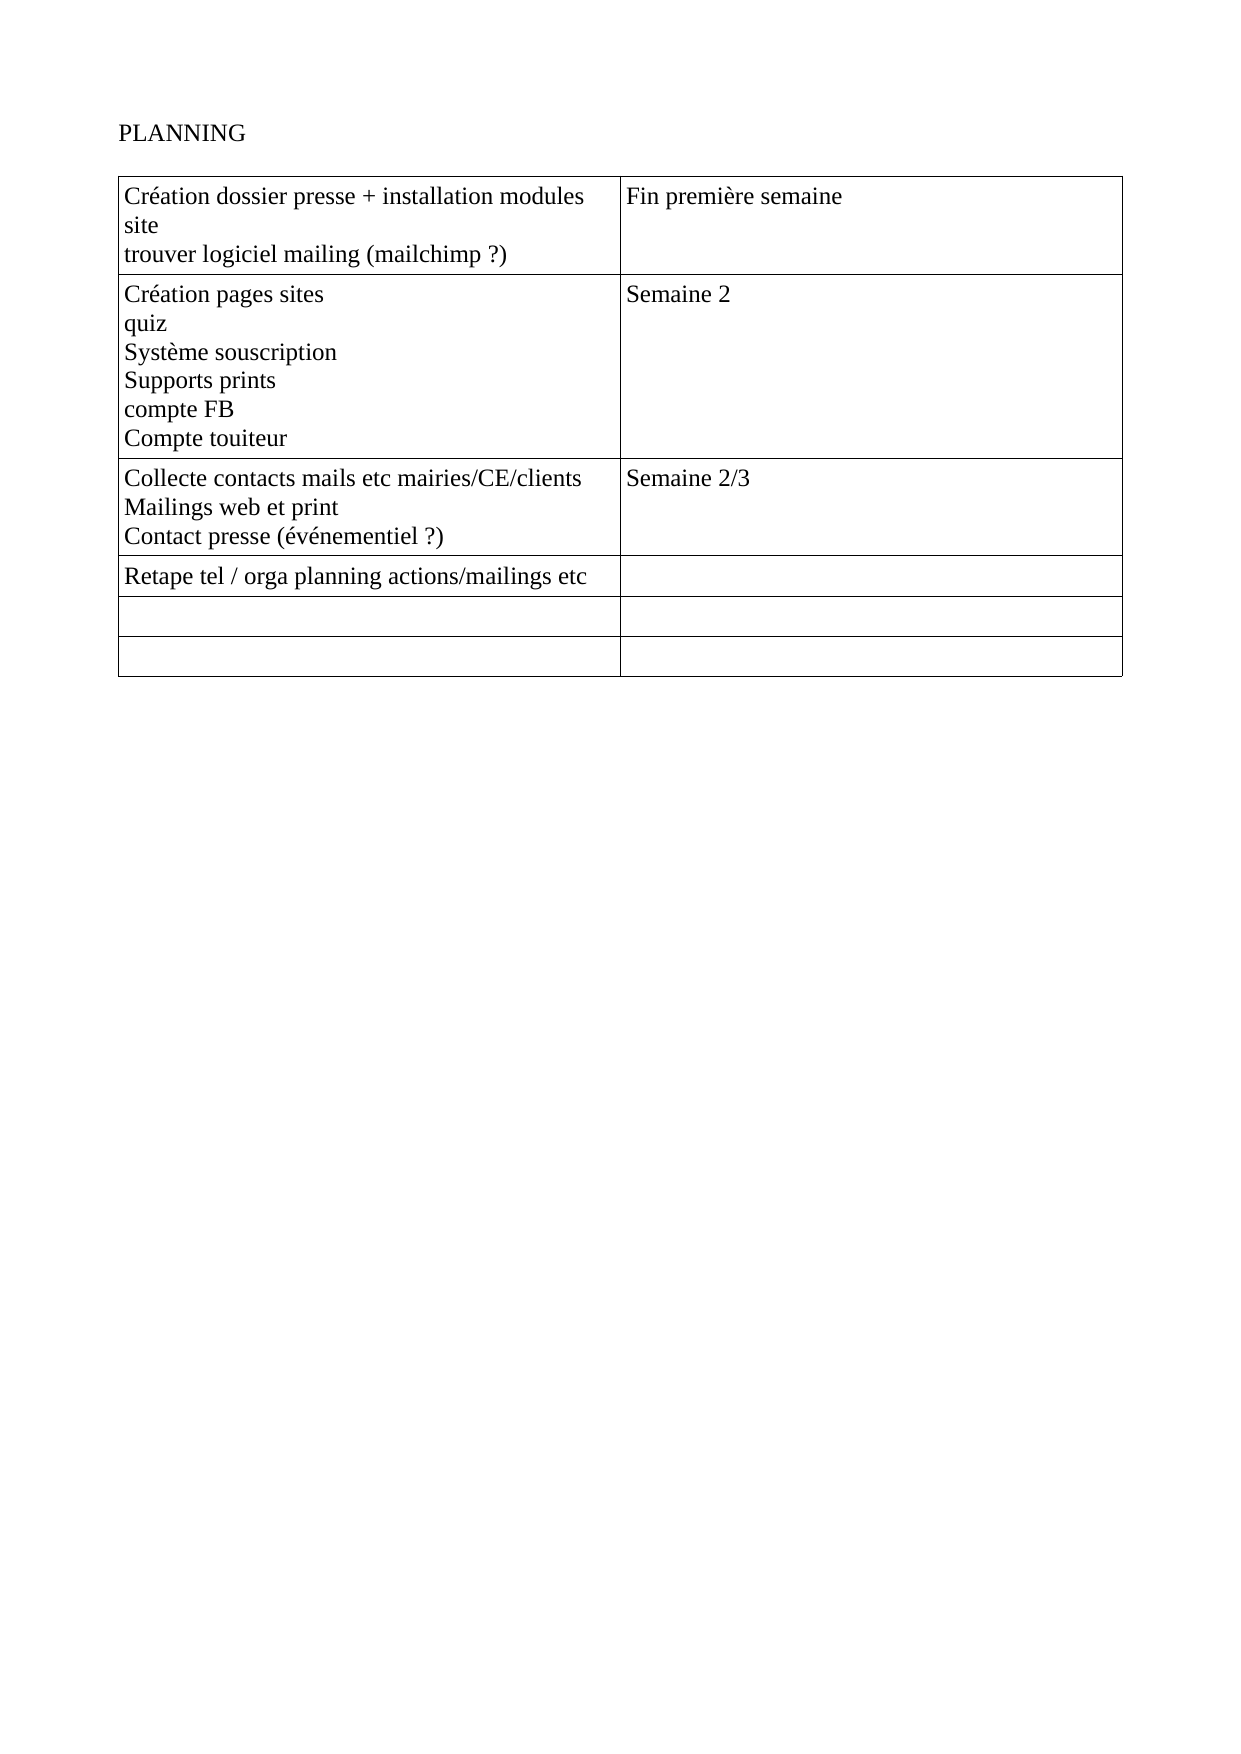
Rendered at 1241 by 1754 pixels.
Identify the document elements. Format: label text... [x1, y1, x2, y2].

table_cell [119, 637, 620, 676]
table_cell Semaine 2/3 [621, 459, 1122, 555]
table_cell [621, 637, 1122, 676]
table_cell Semaine 2 [621, 275, 1122, 457]
table_header Création dossier presse + installation modules site trouver logiciel mailing (mailchimp ?) [119, 177, 620, 273]
table_cell [621, 597, 1122, 636]
table_cell [119, 597, 620, 636]
table_cell Création pages sites quiz Système souscription Supports prints compte FB Compte touiteur [119, 275, 620, 457]
table_cell Retape tel / orga planning actions/mailings etc [119, 556, 620, 596]
table_header Fin première semaine [621, 177, 1122, 273]
table_cell Collecte contacts mails etc mairies/CE/clients Mailings web et print Contact presse (événementiel ?) [119, 459, 620, 555]
table_cell [621, 556, 1122, 596]
text PLANNING [118, 118, 1122, 147]
